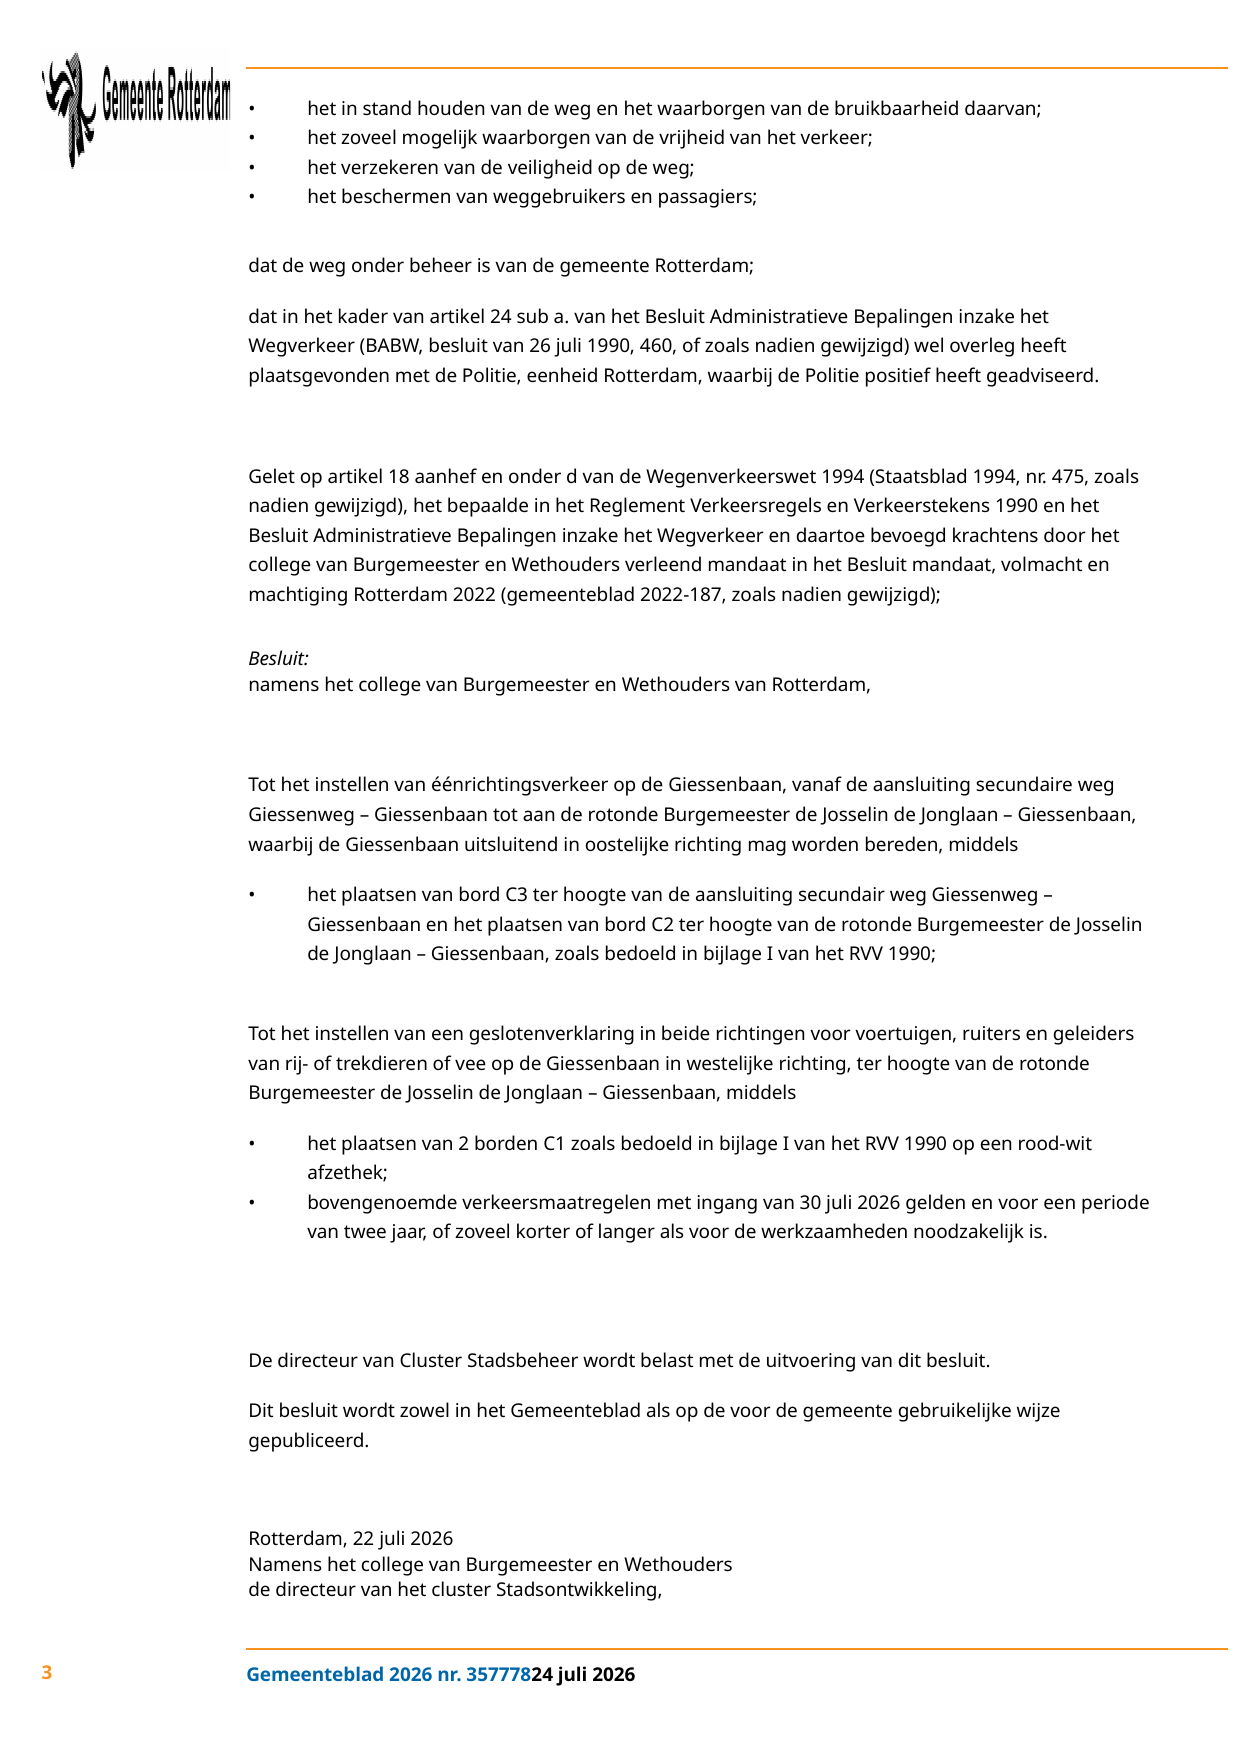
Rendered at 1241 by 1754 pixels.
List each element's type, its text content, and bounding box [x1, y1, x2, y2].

text Tot het instellen van éénrichtingsverkeer op de Giessenbaan, vanaf de aansluiting secundaire weg Giessenweg – Giessenbaan tot aan de rotonde Burgemeester de Josselin de Jonglaan – Giessenbaan, waarbij de Giessenbaan uitsluitend in oostelijke richting mag worden bereden, middels [248, 772, 1152, 857]
text De directeur van Cluster Stadsbeheer wordt belast met de uitvoering van dit besluit. [248, 1347, 1152, 1372]
picture [41, 47, 231, 172]
list het beschermen van weggebruikers en passagiers; [248, 183, 1152, 209]
text Dit besluit wordt zowel in het Gemeenteblad als op de voor de gemeente gebruikelijke wijze gepubliceerd. [248, 1397, 1152, 1452]
text dat de weg onder beheer is van de gemeente Rotterdam; [248, 252, 1152, 278]
list het in stand houden van de weg en het waarborgen van de bruikbaarheid daarvan; [248, 95, 1152, 121]
text Besluit: [248, 645, 1152, 671]
text dat in het kader van artikel 24 sub a. van het Besluit Administratieve Bepalingen inzake het Wegverkeer (BABW, besluit van 26 juli 1990, 460, of zoals nadien gewijzigd) wel overleg heeft plaatsgevonden met de Politie, eenheid Rotterdam, waarbij de Politie positief heeft geadviseerd. [248, 303, 1152, 388]
text Namens het college van Burgemeester en Wethouders [248, 1551, 1152, 1576]
list bovengenoemde verkeersmaatregelen met ingang van 30 juli 2026 gelden en voor een periode van twee jaar, of zoveel korter of langer als voor de werkzaamheden noodzakelijk is. [248, 1189, 1152, 1244]
text de directeur van het cluster Stadsontwikkeling, [248, 1576, 1152, 1602]
text Gelet op artikel 18 aanhef en onder d van de Wegenverkeerswet 1994 (Staatsblad 1994, nr. 475, zoals nadien gewijzigd), het bepaalde in het Reglement Verkeersregels en Verkeerstekens 1990 en het Besluit Administratieve Bepalingen inzake het Wegverkeer en daartoe bevoegd krachtens door het college van Burgemeester en Wethouders verleend mandaat in het Besluit mandaat, volmacht en machtiging Rotterdam 2022 (gemeenteblad 2022-187, zoals nadien gewijzigd); [248, 463, 1152, 607]
list het plaatsen van 2 borden C1 zoals bedoeld in bijlage I van het RVV 1990 op een rood-wit afzethek; [248, 1130, 1152, 1185]
list het plaatsen van bord C3 ter hoogte van de aansluiting secundair weg Giessenweg – Giessenbaan en het plaatsen van bord C2 ter hoogte van de rotonde Burgemeester de Josselin de Jonglaan – Giessenbaan, zoals bedoeld in bijlage I van het RVV 1990; [248, 881, 1152, 966]
text namens het college van Burgemeester en Wethouders van Rotterdam, [248, 671, 1152, 697]
text Rotterdam, 22 juli 2026 [248, 1525, 1152, 1551]
list het zoveel mogelijk waarborgen van de vrijheid van het verkeer; [248, 124, 1152, 150]
text Tot het instellen van een geslotenverklaring in beide richtingen voor voertuigen, ruiters en geleiders van rij- of trekdieren of vee op de Giessenbaan in westelijke richting, ter hoogte van de rotonde Burgemeester de Josselin de Jonglaan – Giessenbaan, middels [248, 1020, 1152, 1105]
list het verzekeren van de veiligheid op de weg; [248, 154, 1152, 180]
